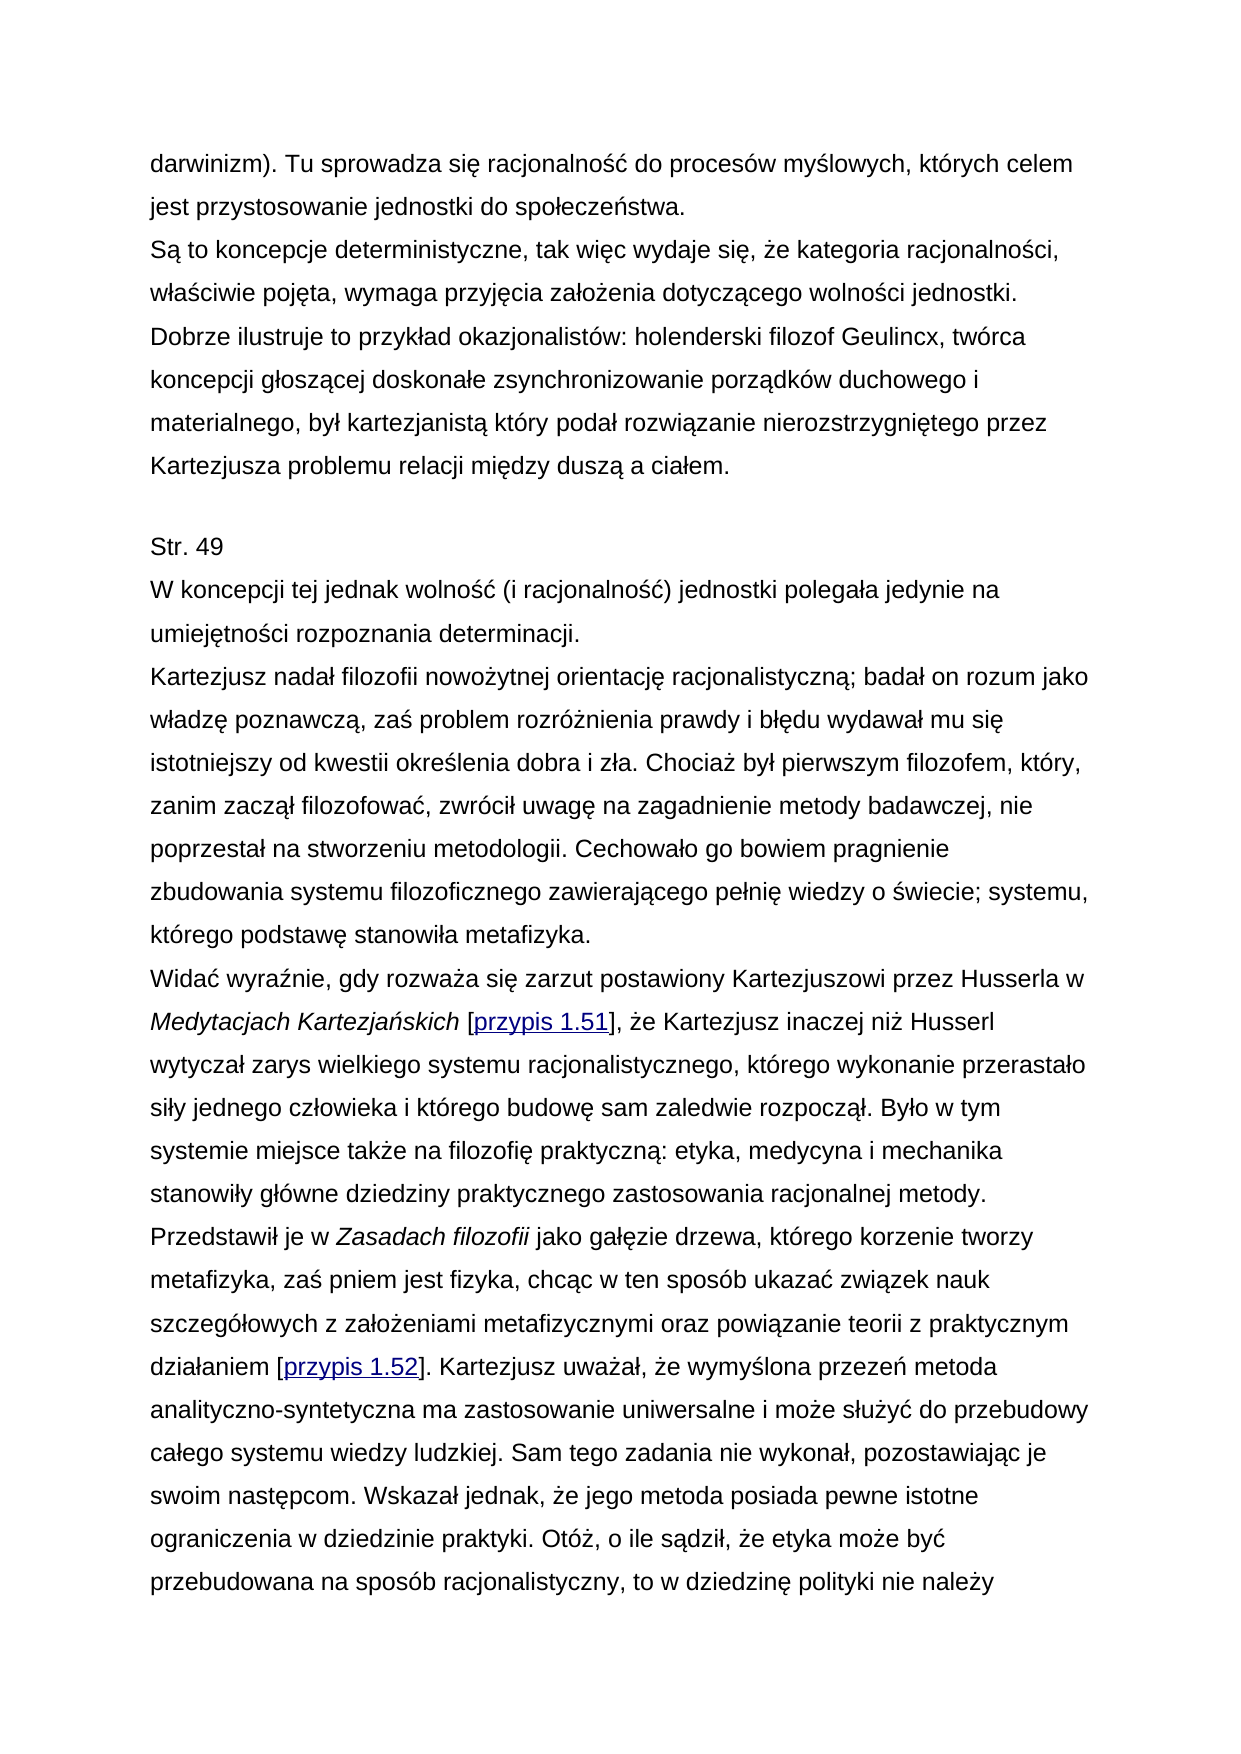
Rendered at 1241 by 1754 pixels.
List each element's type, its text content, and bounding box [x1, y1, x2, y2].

text Są to koncepcje deterministyczne, tak więc wydaje się, że kategoria racjonalności, właściwie pojęta, wymaga przyjęcia założenia dotyczącego wolności jednostki. Dobrze ilustruje to przykład okazjonalistów: holenderski filozof Geulincx, twórca koncepcji głoszącej doskonałe zsynchronizowanie porządków duchowego i materialnego, był kartezjanistą który podał rozwiązanie nierozstrzygniętego przez Kartezjusza problemu relacji między duszą a ciałem. [150, 235, 1091, 479]
text Widać wyraźnie, gdy rozważa się zarzut postawiony Kartezjuszowi przez Husserla w Medytacjach Kartezjańskich [przypis 1.51], że Kartezjusz inaczej niż Husserl wytyczał zarys wielkiego systemu racjonalistycznego, którego wykonanie przerastało siły jednego człowieka i którego budowę sam zaledwie rozpoczął. Było w tym systemie miejsce także na filozofię praktyczną: etyka, medycyna i mechanika stanowiły główne dziedziny praktycznego zastosowania racjonalnej metody. Przedstawił je w Zasadach filozofii jako gałęzie drzewa, którego korzenie tworzy metafizyka, zaś pniem jest fizyka, chcąc w ten sposób ukazać związek nauk szczegółowych z założeniami metafizycznymi oraz powiązanie teorii z praktycznym działaniem [przypis 1.52]. Kartezjusz uważał, że wymyślona przezeń metoda analityczno-syntetyczna ma zastosowanie uniwersalne i może służyć do przebudowy całego systemu wiedzy ludzkiej. Sam tego zadania nie wykonał, pozostawiając je swoim następcom. Wskazał jednak, że jego metoda posiada pewne istotne ograniczenia w dziedzinie praktyki. Otóż, o ile sądził, że etyka może być przebudowana na sposób racjonalistyczny, to w dziedzinę polityki nie należy [150, 964, 1091, 1596]
text Str. 49 [150, 532, 1091, 561]
text darwinizm). Tu sprowadza się racjonalność do procesów myślowych, których celem jest przystosowanie jednostki do społeczeństwa. [150, 149, 1091, 221]
text W koncepcji tej jednak wolność (i racjonalność) jednostki polegała jedynie na umiejętności rozpoznania determinacji. [150, 576, 1091, 647]
text Kartezjusz nadał filozofii nowożytnej orientację racjonalistyczną; badał on rozum jako władzę poznawczą, zaś problem rozróżnienia prawdy i błędu wydawał mu się istotniejszy od kwestii określenia dobra i zła. Chociaż był pierwszym filozofem, który, zanim zaczął filozofować, zwrócił uwagę na zagadnienie metody badawczej, nie poprzestał na stworzeniu metodologii. Cechowało go bowiem pragnienie zbudowania systemu filozoficznego zawierającego pełnię wiedzy o świecie; systemu, którego podstawę stanowiła metafizyka. [150, 662, 1091, 949]
